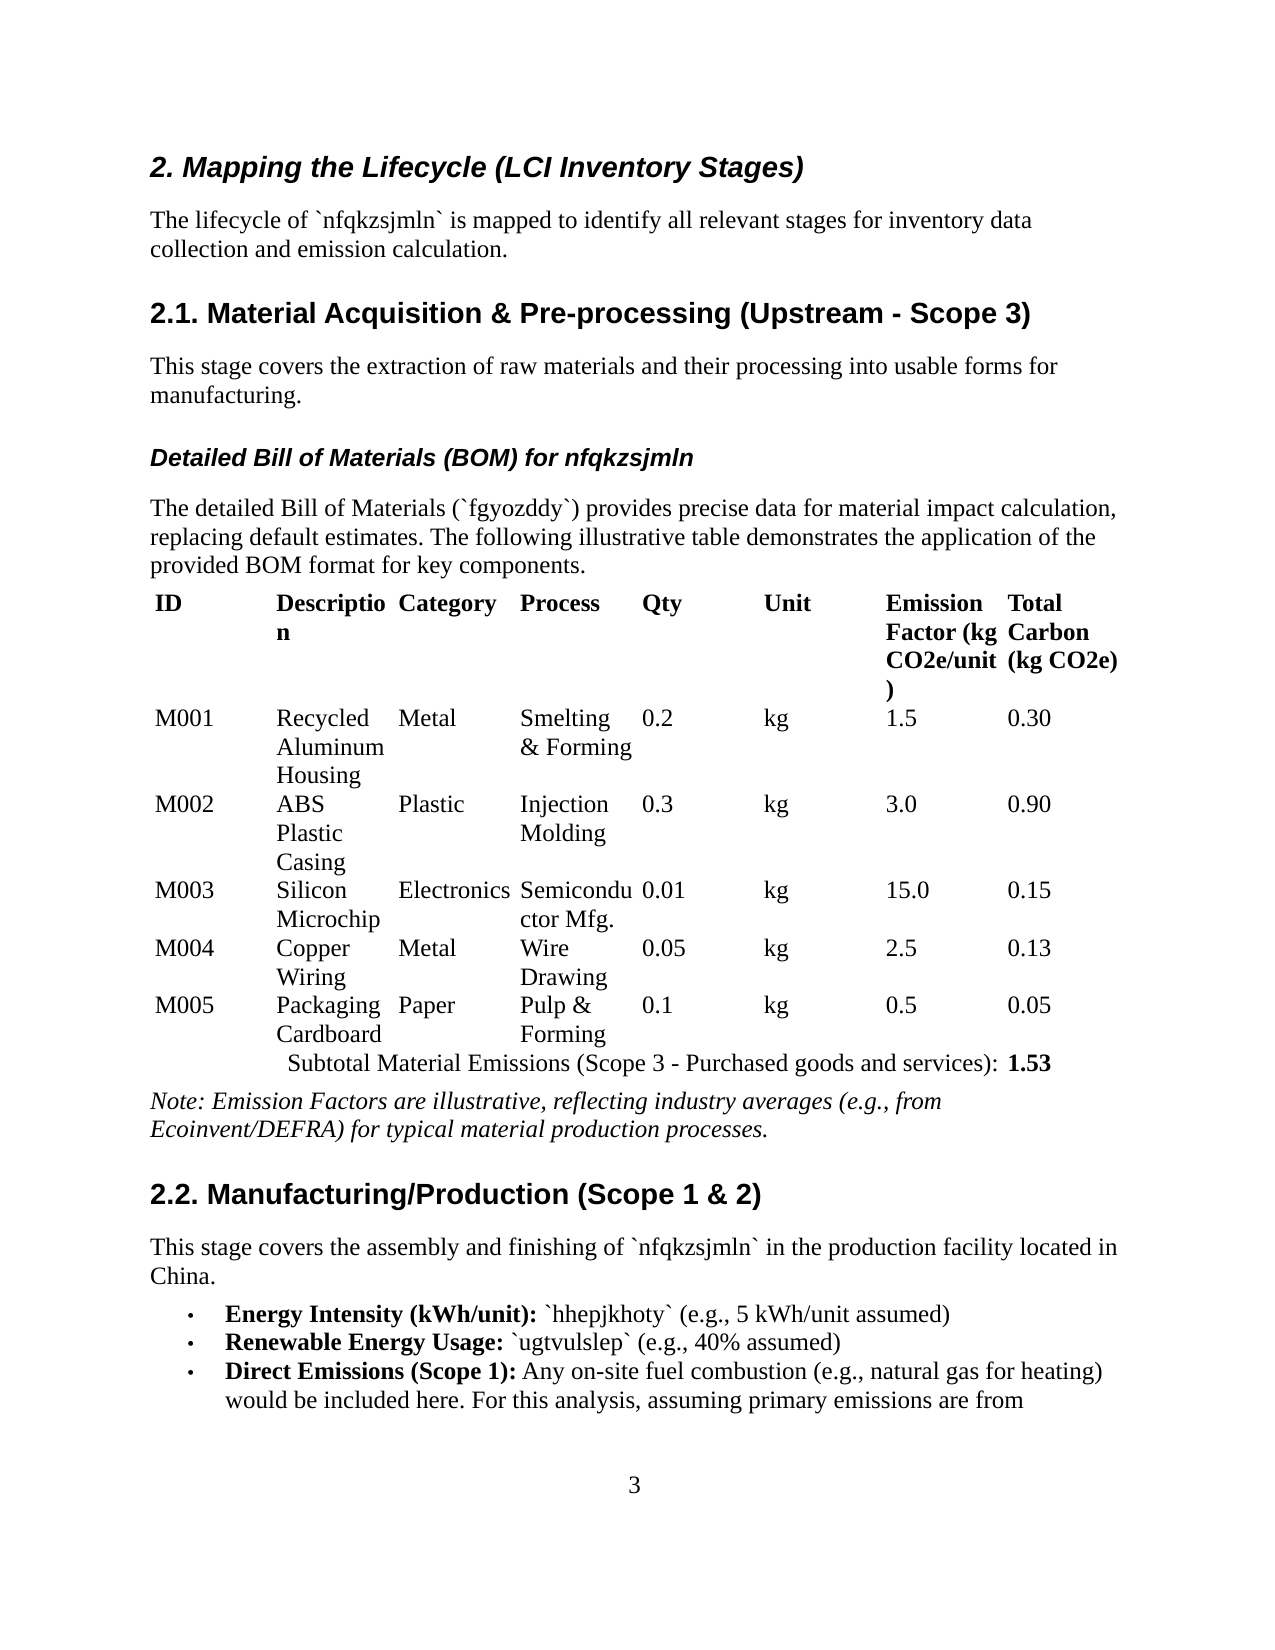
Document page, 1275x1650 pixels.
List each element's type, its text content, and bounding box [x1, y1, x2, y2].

table_header Category [394, 588, 516, 703]
table_cell 3.0 [881, 789, 1003, 876]
table_cell 0.15 [1003, 876, 1125, 933]
table_cell kg [759, 933, 881, 991]
table_cell Packaging Cardboard [272, 991, 394, 1048]
table_cell 0.1 [638, 991, 759, 1048]
table_cell 0.05 [638, 933, 759, 991]
table_cell 15.0 [881, 876, 1003, 933]
table_header Qty [638, 588, 759, 703]
subtitle Detailed Bill of Materials (BOM) for nfqkzsjmln [150, 443, 1125, 471]
table_cell kg [759, 703, 881, 789]
table_cell Injection Molding [516, 789, 637, 876]
table_cell 0.2 [638, 703, 759, 789]
table_header Description [272, 588, 394, 703]
table_cell Paper [394, 991, 516, 1048]
table_cell M003 [150, 876, 272, 933]
table_cell Plastic [394, 789, 516, 876]
table_cell 0.05 [1003, 991, 1125, 1048]
table_cell M002 [150, 789, 272, 876]
table_cell 0.13 [1003, 933, 1125, 991]
table_cell 1.5 [881, 703, 1003, 789]
table_cell 0.5 [881, 991, 1003, 1048]
table_header Unit [759, 588, 881, 703]
table_cell M001 [150, 703, 272, 789]
table_cell Pulp & Forming [516, 991, 637, 1048]
table_cell 2.5 [881, 933, 1003, 991]
table_cell Subtotal Material Emissions (Scope 3 - Purchased goods and services): [150, 1048, 1003, 1077]
table_cell 0.30 [1003, 703, 1125, 789]
table_cell M005 [150, 991, 272, 1048]
table_cell 1.53 [1003, 1048, 1125, 1077]
table_cell Metal [394, 933, 516, 991]
table_cell 0.01 [638, 876, 759, 933]
table_header Process [516, 588, 637, 703]
text The detailed Bill of Materials (`fgyozddy`) provides precise data for material impact calculation, replacing default estimates. The following illustrative table demonstrates the application of the provided BOM format for key components. [150, 493, 1125, 579]
subtitle 2. Mapping the Lifecycle (LCI Inventory Stages) [150, 150, 1125, 183]
list Renewable Energy Usage: `ugtvulslep` (e.g., 40% assumed) [187, 1327, 1125, 1356]
table_cell kg [759, 991, 881, 1048]
text Note: Emission Factors are illustrative, reflecting industry averages (e.g., from Ecoinvent/DEFRA) for typical material production processes. [150, 1086, 1125, 1143]
table_cell Metal [394, 703, 516, 789]
table_cell Electronics [394, 876, 516, 933]
table_cell Copper Wiring [272, 933, 394, 991]
table_cell 0.3 [638, 789, 759, 876]
list Direct Emissions (Scope 1): Any on-site fuel combustion (e.g., natural gas for heating) would be included here. For this analysis, assuming primary emissions are from [187, 1356, 1125, 1414]
table_header Total Carbon (kg CO2e) [1003, 588, 1125, 703]
list Energy Intensity (kWh/unit): `hhepjkhoty` (e.g., 5 kWh/unit assumed) [187, 1299, 1125, 1327]
table_cell ABS Plastic Casing [272, 789, 394, 876]
subtitle 2.2. Manufacturing/Production (Scope 1 & 2) [150, 1177, 1125, 1211]
table_cell 0.90 [1003, 789, 1125, 876]
table_header ID [150, 588, 272, 703]
table_cell Recycled Aluminum Housing [272, 703, 394, 789]
table_cell Semiconductor Mfg. [516, 876, 637, 933]
table_cell Smelting & Forming [516, 703, 637, 789]
text This stage covers the extraction of raw materials and their processing into usable forms for manufacturing. [150, 351, 1125, 409]
text The lifecycle of `nfqkzsjmln` is mapped to identify all relevant stages for inventory data collection and emission calculation. [150, 205, 1125, 262]
table_cell M004 [150, 933, 272, 991]
text This stage covers the assembly and finishing of `nfqkzsjmln` in the production facility located in China. [150, 1232, 1125, 1290]
table_cell Silicon Microchip [272, 876, 394, 933]
table_header Emission Factor (kg CO2e/unit) [881, 588, 1003, 703]
table_cell kg [759, 876, 881, 933]
table_cell Wire Drawing [516, 933, 637, 991]
subtitle 2.1. Material Acquisition & Pre-processing (Upstream - Scope 3) [150, 296, 1125, 330]
table_cell kg [759, 789, 881, 876]
